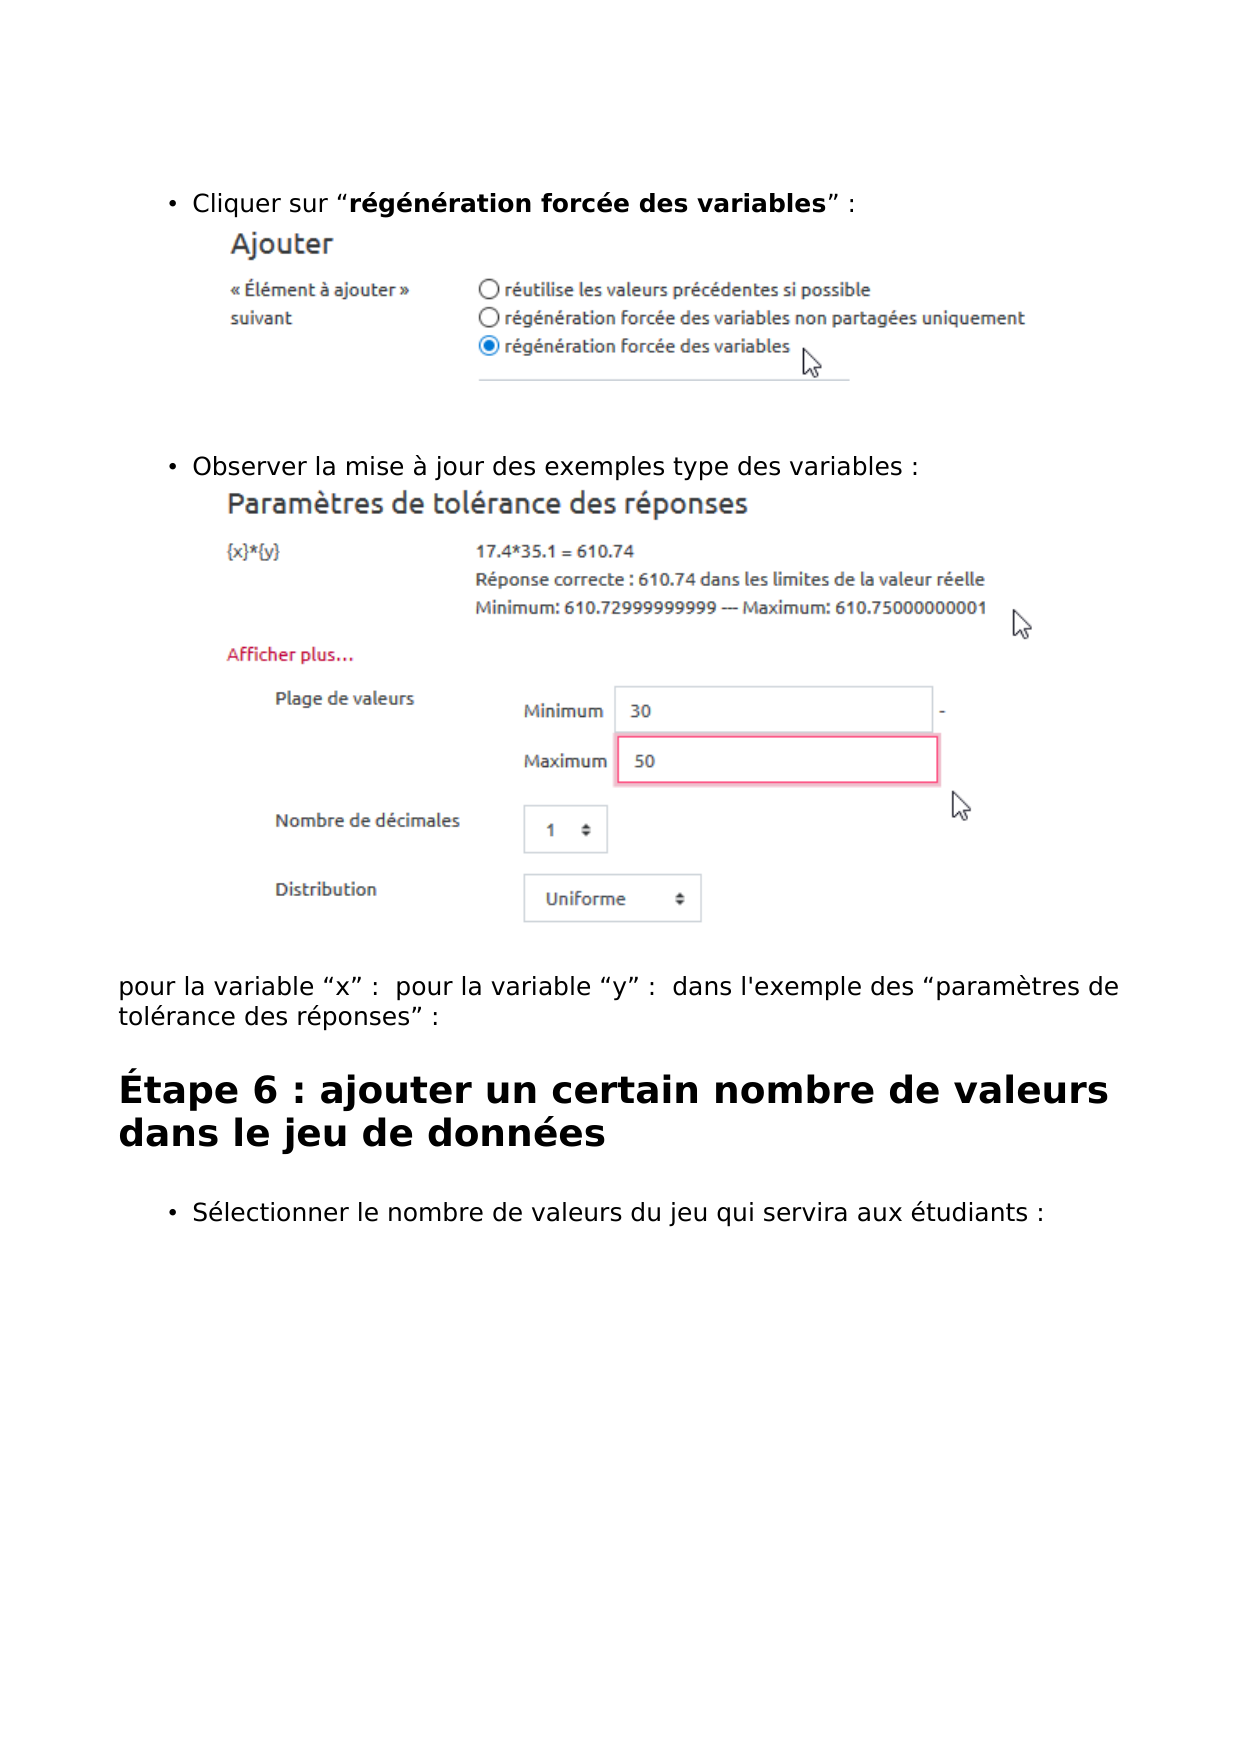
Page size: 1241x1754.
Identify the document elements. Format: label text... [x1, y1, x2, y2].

picture [194, 481, 1046, 973]
picture [204, 218, 1036, 381]
list Sélectionner le nombre de valeurs du jeu qui servira aux étudiants : [177, 1198, 1122, 1227]
list Observer la mise à jour des exemples type des variables : [177, 452, 1122, 481]
subtitle Étape 6 : ajouter un certain nombre de valeurs dans le jeu de données [118, 1068, 1122, 1156]
list Cliquer sur “régénération forcée des variables” : [177, 189, 1122, 218]
text pour la variable “x” : pour la variable “y” : dans l'exemple des “paramètres de tolérance des réponses” : [118, 481, 1122, 1031]
